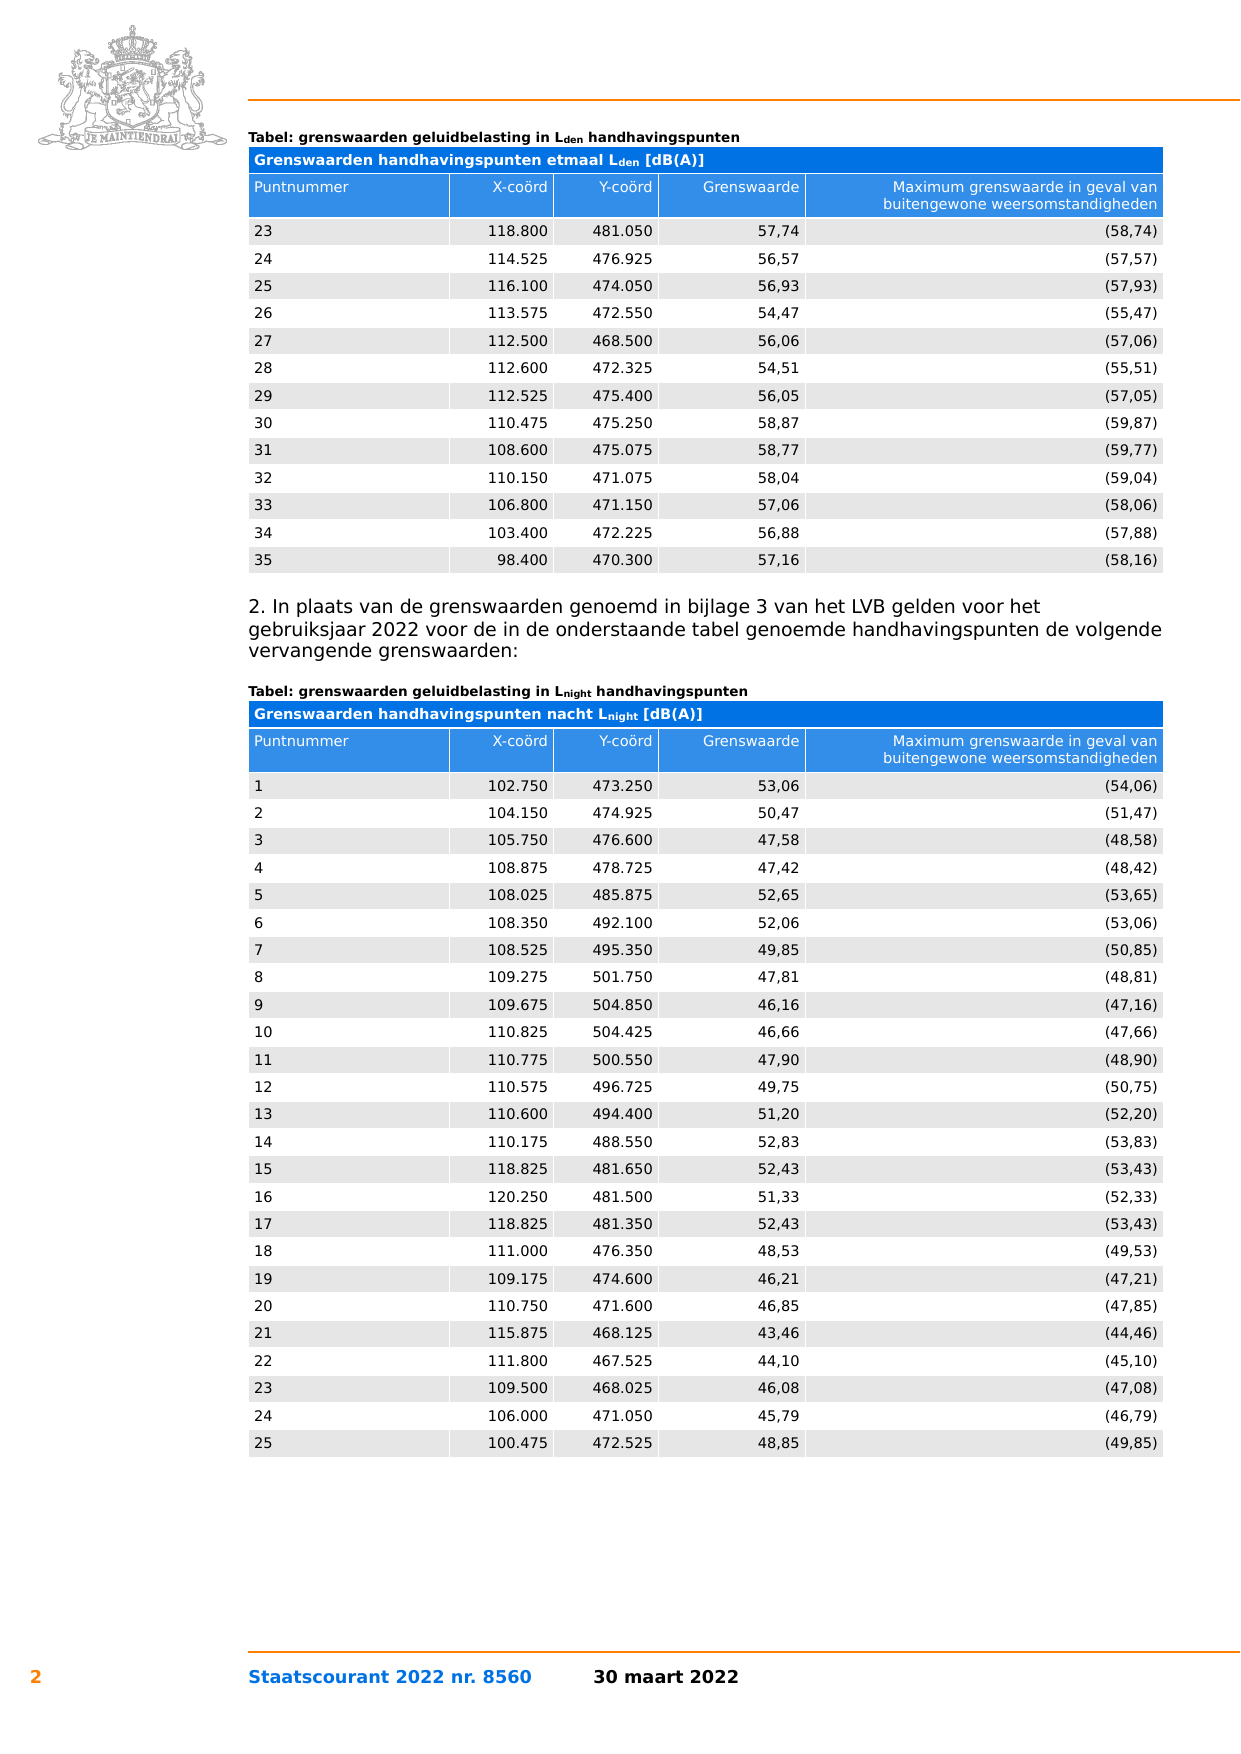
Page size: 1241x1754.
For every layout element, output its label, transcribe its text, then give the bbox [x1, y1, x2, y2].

table_cell 500.550 [554, 1047, 658, 1073]
table_cell 109.275 [450, 965, 553, 991]
table_cell 46,21 [659, 1266, 805, 1292]
table_cell 472.525 [554, 1430, 658, 1457]
table_cell 31 [249, 438, 449, 464]
table_cell 23 [249, 219, 449, 245]
table_cell 29 [249, 383, 449, 409]
table_cell (54,06) [806, 773, 1163, 799]
table_cell 22 [249, 1348, 449, 1374]
table_cell Grenswaarden handhavingspunten nacht Lnight [dB(A)] [249, 701, 1163, 727]
table_cell 24 [249, 246, 449, 272]
table_cell 471.600 [554, 1293, 658, 1320]
table_cell 46,08 [659, 1376, 805, 1402]
table_cell 472.225 [554, 520, 658, 546]
table_cell 52,43 [659, 1156, 805, 1183]
table_cell 110.575 [450, 1074, 553, 1101]
table_cell 476.350 [554, 1239, 658, 1265]
table_cell (59,04) [806, 465, 1163, 491]
table_cell (52,33) [806, 1184, 1163, 1210]
table_cell 492.100 [554, 910, 658, 936]
table_cell 51,33 [659, 1184, 805, 1210]
table_cell 471.150 [554, 493, 658, 519]
table_cell 56,05 [659, 383, 805, 409]
table_cell 56,57 [659, 246, 805, 272]
table_cell (48,81) [806, 965, 1163, 991]
table_cell (50,75) [806, 1074, 1163, 1101]
table_cell 106.000 [450, 1403, 553, 1429]
table_cell 468.500 [554, 328, 658, 354]
table_cell (47,08) [806, 1376, 1163, 1402]
table_cell 53,06 [659, 773, 805, 799]
table_cell 49,85 [659, 937, 805, 963]
picture [38, 25, 227, 150]
table_cell 47,81 [659, 965, 805, 991]
table_cell 110.750 [450, 1293, 553, 1320]
table_cell (52,20) [806, 1102, 1163, 1128]
table_cell 100.475 [450, 1430, 553, 1457]
table_cell 113.575 [450, 301, 553, 327]
table_cell 478.725 [554, 855, 658, 881]
table_cell Y-coörd [554, 174, 658, 217]
table_cell 46,66 [659, 1019, 805, 1046]
table_cell 475.400 [554, 383, 658, 409]
table_cell (58,74) [806, 219, 1163, 245]
table_cell X-coörd [450, 174, 553, 217]
table_cell 106.800 [450, 493, 553, 519]
table_cell 109.675 [450, 992, 553, 1018]
table_cell 110.175 [450, 1129, 553, 1155]
table_cell 24 [249, 1403, 449, 1429]
table_cell 115.875 [450, 1321, 553, 1347]
table_cell 50,47 [659, 800, 805, 827]
table_cell 471.075 [554, 465, 658, 491]
table_cell Puntnummer [249, 729, 449, 772]
table_header Tabel: grenswaarden geluidbelasting in Lden handhavingspunten [248, 130, 1163, 146]
table_cell 481.500 [554, 1184, 658, 1210]
table_cell (47,66) [806, 1019, 1163, 1046]
table_cell 54,51 [659, 355, 805, 382]
table_cell 15 [249, 1156, 449, 1183]
table_cell 33 [249, 493, 449, 519]
table_cell 45,79 [659, 1403, 805, 1429]
table_header Tabel: grenswaarden geluidbelasting in Lnight handhavingspunten [248, 684, 1163, 700]
text 2. In plaats van de grenswaarden genoemd in bijlage 3 van het LVB gelden voor het gebruiksjaar 2022 voor de in de onderstaande tabel genoemde handhavingspunten de volgende vervangende grenswaarden: [248, 596, 1163, 662]
table_cell (46,79) [806, 1403, 1163, 1429]
table_cell 108.350 [450, 910, 553, 936]
table_cell 25 [249, 1430, 449, 1457]
table_cell 58,87 [659, 410, 805, 437]
table_cell 16 [249, 1184, 449, 1210]
table_cell 8 [249, 965, 449, 991]
table_cell 481.350 [554, 1211, 658, 1237]
table_cell (58,16) [806, 547, 1163, 573]
table_cell 109.500 [450, 1376, 553, 1402]
table_cell (57,06) [806, 328, 1163, 354]
table_cell (57,57) [806, 246, 1163, 272]
table_cell 475.250 [554, 410, 658, 437]
table_cell 495.350 [554, 937, 658, 963]
table_cell 52,43 [659, 1211, 805, 1237]
table_cell 56,06 [659, 328, 805, 354]
table_cell 48,85 [659, 1430, 805, 1457]
table_cell 110.825 [450, 1019, 553, 1046]
table_cell 494.400 [554, 1102, 658, 1128]
table_cell 57,16 [659, 547, 805, 573]
table_cell Maximum grenswaarde in geval van buitengewone weersomstandigheden [806, 174, 1163, 217]
table_cell 111.800 [450, 1348, 553, 1374]
table_cell 112.500 [450, 328, 553, 354]
table_cell (59,77) [806, 438, 1163, 464]
table_cell 476.925 [554, 246, 658, 272]
table_cell 10 [249, 1019, 449, 1046]
table_cell (53,06) [806, 910, 1163, 936]
table_cell (45,10) [806, 1348, 1163, 1374]
table_cell 17 [249, 1211, 449, 1237]
table_cell 28 [249, 355, 449, 382]
table_cell (48,90) [806, 1047, 1163, 1073]
table_cell Y-coörd [554, 729, 658, 772]
table_cell 12 [249, 1074, 449, 1101]
table_cell 110.150 [450, 465, 553, 491]
table_cell 110.475 [450, 410, 553, 437]
table_cell 26 [249, 301, 449, 327]
table_cell 481.650 [554, 1156, 658, 1183]
table_cell 471.050 [554, 1403, 658, 1429]
table_cell 116.100 [450, 273, 553, 299]
table_cell (47,16) [806, 992, 1163, 1018]
table_cell 467.525 [554, 1348, 658, 1374]
table_cell (50,85) [806, 937, 1163, 963]
table_cell X-coörd [450, 729, 553, 772]
table_cell 25 [249, 273, 449, 299]
table_cell 110.775 [450, 1047, 553, 1073]
table_cell 5 [249, 883, 449, 909]
table_cell 109.175 [450, 1266, 553, 1292]
table_cell (57,93) [806, 273, 1163, 299]
table_cell 19 [249, 1266, 449, 1292]
table_cell 111.000 [450, 1239, 553, 1265]
table_cell 108.525 [450, 937, 553, 963]
table_cell (58,06) [806, 493, 1163, 519]
table_cell 108.875 [450, 855, 553, 881]
table_cell 58,04 [659, 465, 805, 491]
table_cell 120.250 [450, 1184, 553, 1210]
table_cell 108.600 [450, 438, 553, 464]
table_cell 56,88 [659, 520, 805, 546]
table_cell 32 [249, 465, 449, 491]
table_cell (49,85) [806, 1430, 1163, 1457]
table_cell (59,87) [806, 410, 1163, 437]
table_cell 23 [249, 1376, 449, 1402]
table_cell Grenswaarden handhavingspunten etmaal Lden [dB(A)] [249, 147, 1163, 173]
table_cell 105.750 [450, 828, 553, 854]
table_cell 474.925 [554, 800, 658, 827]
table_cell 481.050 [554, 219, 658, 245]
table_cell 43,46 [659, 1321, 805, 1347]
table_cell 3 [249, 828, 449, 854]
table_cell 58,77 [659, 438, 805, 464]
table_cell (53,43) [806, 1211, 1163, 1237]
table_cell 501.750 [554, 965, 658, 991]
table_cell Grenswaarde [659, 729, 805, 772]
table_cell 47,58 [659, 828, 805, 854]
table_cell (53,83) [806, 1129, 1163, 1155]
table_cell (53,65) [806, 883, 1163, 909]
table_cell 472.550 [554, 301, 658, 327]
table_cell 112.600 [450, 355, 553, 382]
table_cell 47,90 [659, 1047, 805, 1073]
table_cell 473.250 [554, 773, 658, 799]
table_cell 6 [249, 910, 449, 936]
table_cell 35 [249, 547, 449, 573]
table_cell 57,06 [659, 493, 805, 519]
table_cell (51,47) [806, 800, 1163, 827]
table_cell 21 [249, 1321, 449, 1347]
table_cell 488.550 [554, 1129, 658, 1155]
table_cell 48,53 [659, 1239, 805, 1265]
table_cell 108.025 [450, 883, 553, 909]
table_cell Maximum grenswaarde in geval van buitengewone weersomstandigheden [806, 729, 1163, 772]
table_cell 11 [249, 1047, 449, 1073]
table_cell 14 [249, 1129, 449, 1155]
table_cell (57,05) [806, 383, 1163, 409]
table_cell 102.750 [450, 773, 553, 799]
table_cell 2 [249, 800, 449, 827]
table_cell (53,43) [806, 1156, 1163, 1183]
table_cell 112.525 [450, 383, 553, 409]
table_cell 476.600 [554, 828, 658, 854]
table_cell 9 [249, 992, 449, 1018]
table_cell (55,47) [806, 301, 1163, 327]
table_cell 472.325 [554, 355, 658, 382]
table_cell 103.400 [450, 520, 553, 546]
table_cell 504.425 [554, 1019, 658, 1046]
table_cell 51,20 [659, 1102, 805, 1128]
table_cell (47,21) [806, 1266, 1163, 1292]
table_cell 470.300 [554, 547, 658, 573]
table_cell 4 [249, 855, 449, 881]
table_cell 49,75 [659, 1074, 805, 1101]
table_cell (55,51) [806, 355, 1163, 382]
table_cell 98.400 [450, 547, 553, 573]
table_cell 496.725 [554, 1074, 658, 1101]
table_cell (48,42) [806, 855, 1163, 881]
table_cell (44,46) [806, 1321, 1163, 1347]
table_cell Grenswaarde [659, 174, 805, 217]
table_cell 468.125 [554, 1321, 658, 1347]
table_cell (48,58) [806, 828, 1163, 854]
table_cell (47,85) [806, 1293, 1163, 1320]
table_cell 52,65 [659, 883, 805, 909]
table_cell 104.150 [450, 800, 553, 827]
table_cell 57,74 [659, 219, 805, 245]
table_cell 7 [249, 937, 449, 963]
table_cell 468.025 [554, 1376, 658, 1402]
table_cell 485.875 [554, 883, 658, 909]
table_cell 504.850 [554, 992, 658, 1018]
table_cell (57,88) [806, 520, 1163, 546]
table_cell 27 [249, 328, 449, 354]
table_cell 475.075 [554, 438, 658, 464]
table_cell 52,06 [659, 910, 805, 936]
table_cell 52,83 [659, 1129, 805, 1155]
table_cell 34 [249, 520, 449, 546]
table_cell 114.525 [450, 246, 553, 272]
table_cell 54,47 [659, 301, 805, 327]
table_cell 118.825 [450, 1156, 553, 1183]
table_cell 47,42 [659, 855, 805, 881]
table_cell 118.800 [450, 219, 553, 245]
table_cell 474.050 [554, 273, 658, 299]
table_cell 56,93 [659, 273, 805, 299]
table_cell 46,85 [659, 1293, 805, 1320]
table_cell 46,16 [659, 992, 805, 1018]
table_cell 1 [249, 773, 449, 799]
table_cell 13 [249, 1102, 449, 1128]
table_cell 18 [249, 1239, 449, 1265]
table_cell 20 [249, 1293, 449, 1320]
table_cell Puntnummer [249, 174, 449, 217]
table_cell 118.825 [450, 1211, 553, 1237]
table_cell (49,53) [806, 1239, 1163, 1265]
table_cell 110.600 [450, 1102, 553, 1128]
table_cell 30 [249, 410, 449, 437]
table_cell 474.600 [554, 1266, 658, 1292]
table_cell 44,10 [659, 1348, 805, 1374]
